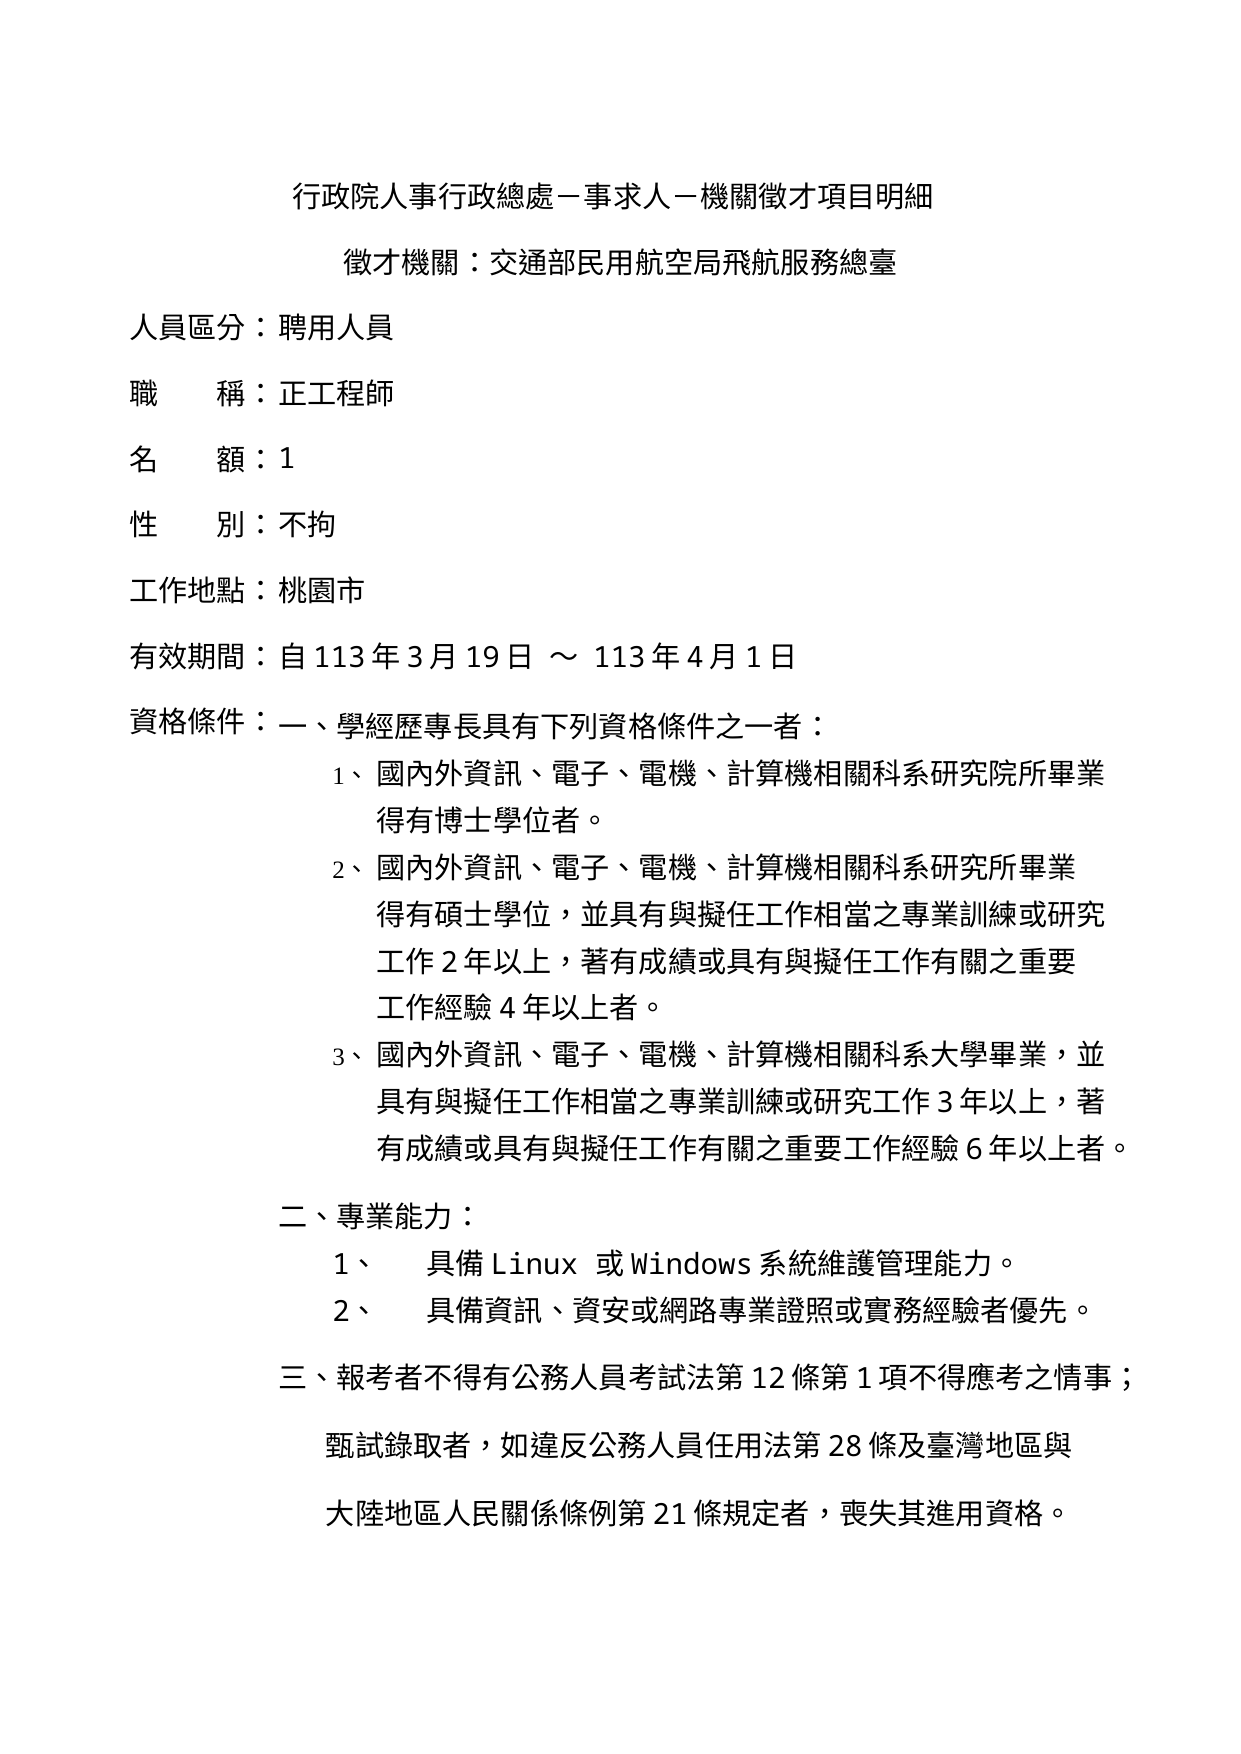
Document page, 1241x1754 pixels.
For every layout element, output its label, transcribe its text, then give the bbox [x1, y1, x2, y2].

table_cell 名 額： [177, 414, 276, 480]
table_cell 桃園市 [276, 546, 1063, 611]
table_cell 不拘 [276, 480, 1063, 546]
table_cell 聘用人員 [276, 283, 1063, 349]
table_header 行政院人事行政總處－事求人－機關徵才項目明細 [177, 153, 1063, 216]
table_cell 人員區分： [177, 283, 276, 349]
table_cell 有效期間： [177, 611, 276, 677]
table_cell 職 稱： [177, 349, 276, 414]
table_cell 資格條件： [177, 677, 276, 1534]
table_cell 工作地點： [177, 546, 276, 611]
table_header 徵才機關：交通部民用航空局飛航服務總臺 [177, 218, 1063, 283]
table_cell 性 別： [177, 480, 276, 546]
table_cell 1 [276, 414, 1063, 480]
table_cell 自113年3月19日 ～ 113年4月1日 [276, 611, 1063, 677]
table_cell 正工程師 [276, 349, 1063, 414]
table_cell 一、學經歷專長具有下列資格條件之一者： 國內外資訊、電子、電機、計算機相關科系研究院所畢業 得有博士學位者。 國內外資訊、電子、電機、計算機相關科系研究所畢業 得有碩士學位，並具有與擬任工作相當之專業訓練或研究 工作2年以上，著有成績或具有與擬任工作有關之重要 工作經驗4年以上者。 國內外資訊、電子、電機、計算機相關科系大學畢業，並 具有與擬任工作相當之專業訓練或研究工作3年以上，著 有成績或具有與擬任工作有關之重要工作經驗6年以上者。 二、專業能力： 具備Linux 或Windows系統維護管理能力。 具備資訊、資安或網路專業證照或實務經驗者優先。 三、報考者不得有公務人員考試法第12條第1項不得應考之情事； 甄試錄取者，如違反公務人員任用法第28條及臺灣地區與 大陸地區人民關係條例第21條規定者，喪失其進用資格。 [276, 677, 1063, 1534]
